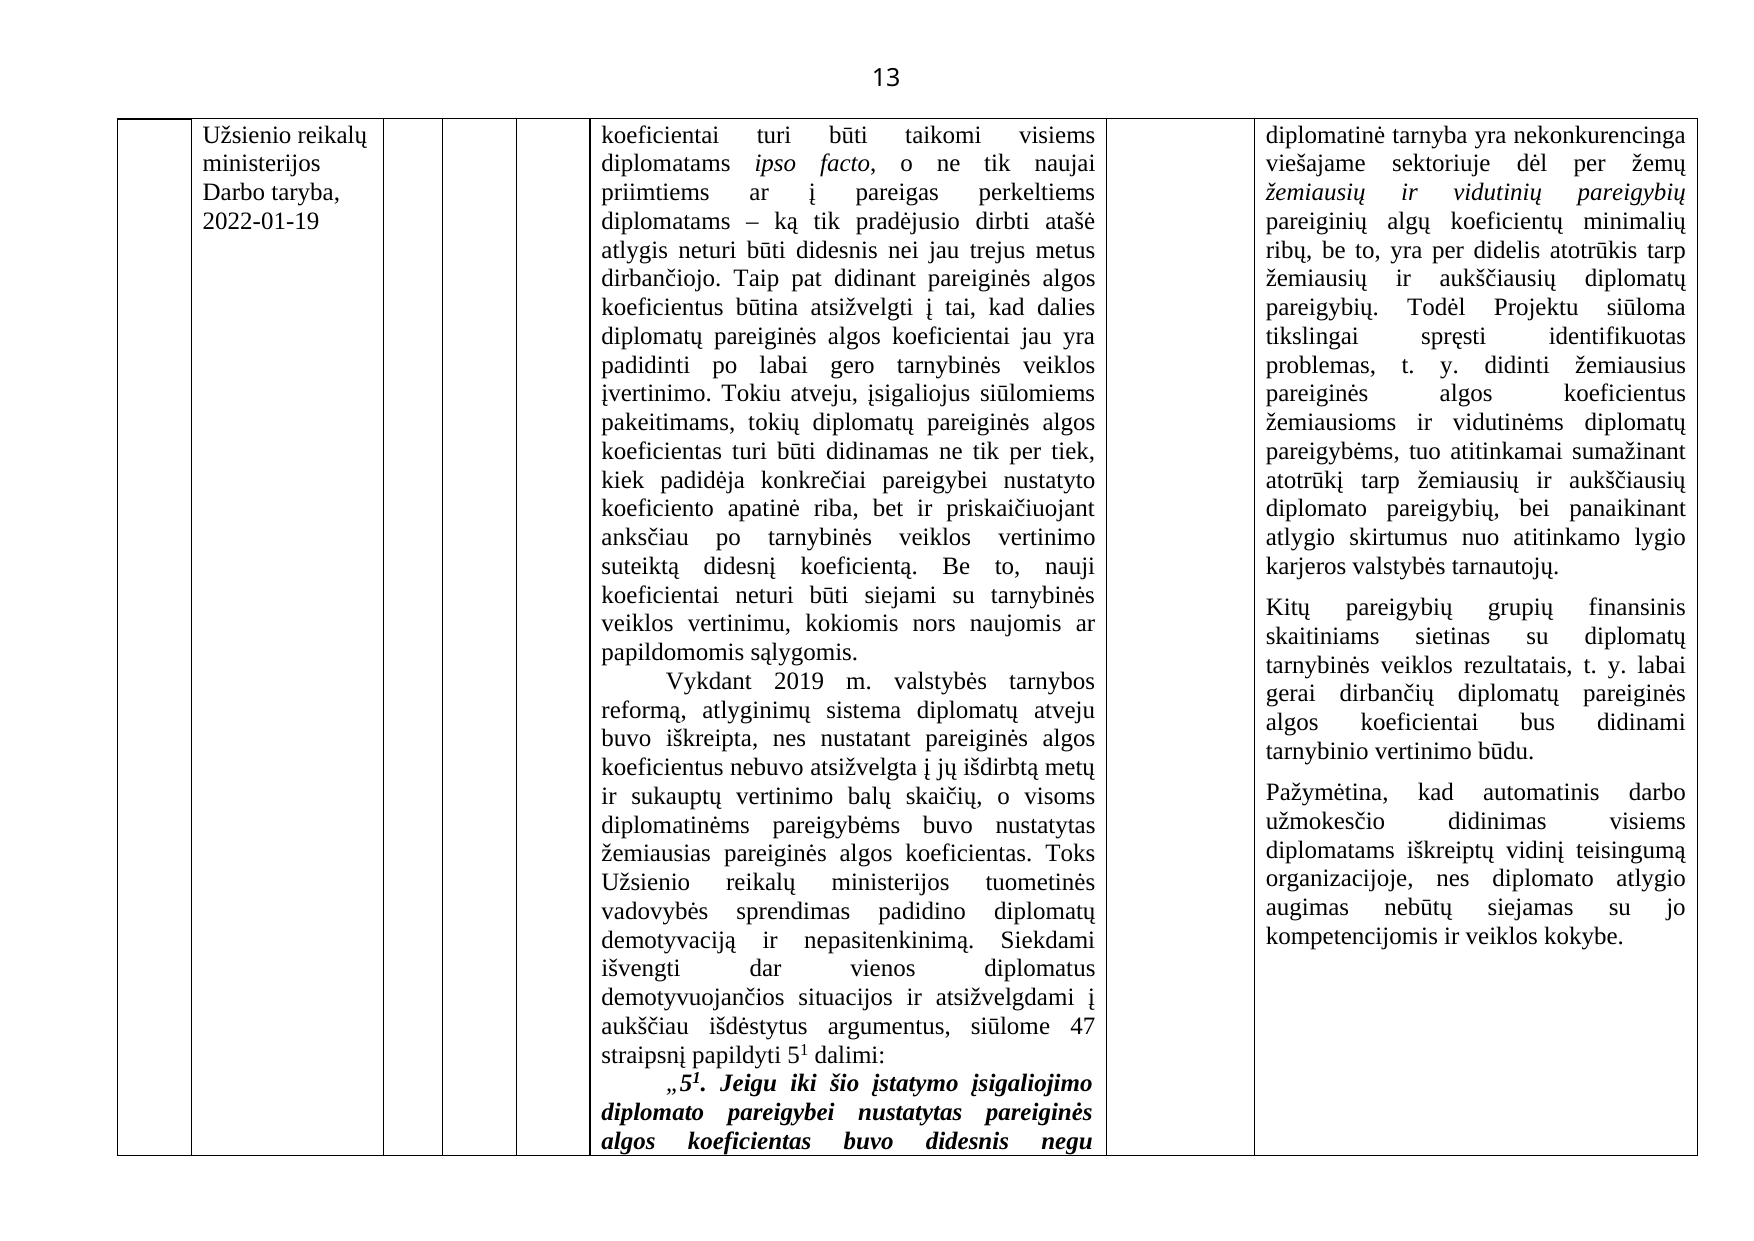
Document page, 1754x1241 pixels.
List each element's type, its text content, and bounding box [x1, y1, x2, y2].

table_cell koeficientai turi būti taikomi visiems diplomatams ipso facto, o ne tik naujai priimtiems ar į pareigas perkeltiems diplomatams – ką tik pradėjusio dirbti atašė atlygis neturi būti didesnis nei jau trejus metus dirbančiojo. Taip pat didinant pareiginės algos koeficientus būtina atsižvelgti į tai, kad dalies diplomatų pareiginės algos koeficientai jau yra padidinti po labai gero tarnybinės veiklos įvertinimo. Tokiu atveju, įsigaliojus siūlomiems pakeitimams, tokių diplomatų pareiginės algos koeficientas turi būti didinamas ne tik per tiek, kiek padidėja konkrečiai pareigybei nustatyto koeficiento apatinė riba, bet ir priskaičiuojant anksčiau po tarnybinės veiklos vertinimo suteiktą didesnį koeficientą. Be to, nauji koeficientai neturi būti siejami su tarnybinės veiklos vertinimu, kokiomis nors naujomis ar papildomomis sąlygomis. Vykdant 2019 m. valstybės tarnybos reformą, atlyginimų sistema diplomatų atveju buvo iškreipta, nes nustatant pareiginės algos koeficientus nebuvo atsižvelgta į jų išdirbtą metų ir sukauptų vertinimo balų skaičių, o visoms diplomatinėms pareigybėms buvo nustatytas žemiausias pareiginės algos koeficientas. Toks Užsienio reikalų ministerijos tuometinės vadovybės sprendimas padidino diplomatų demotyvaciją ir nepasitenkinimą. Siekdami išvengti dar vienos diplomatus demotyvuojančios situacijos ir atsižvelgdami į aukščiau išdėstytus argumentus, siūlome 47 straipsnį papildyti 51 dalimi: „51. Jeigu iki šio įstatymo įsigaliojimo diplomato pareigybei nustatytas pareiginės algos koeficientas buvo didesnis negu [591, 119, 1106, 1155]
table_cell [384, 119, 442, 1155]
table_cell [517, 119, 589, 1155]
table_cell diplomatinė tarnyba yra nekonkurencinga viešajame sektoriuje dėl per žemų žemiausių ir vidutinių pareigybių pareiginių algų koeficientų minimalių ribų, be to, yra per didelis atotrūkis tarp žemiausių ir aukščiausių diplomatų pareigybių. Todėl Projektu siūloma tikslingai spręsti identifikuotas problemas, t. y. didinti žemiausius pareiginės algos koeficientus žemiausioms ir vidutinėms diplomatų pareigybėms, tuo atitinkamai sumažinant atotrūkį tarp žemiausių ir aukščiausių diplomato pareigybių, bei panaikinant atlygio skirtumus nuo atitinkamo lygio karjeros valstybės tarnautojų. Kitų pareigybių grupių finansinis skaitiniams sietinas su diplomatų tarnybinės veiklos rezultatais, t. y. labai gerai dirbančių diplomatų pareiginės algos koeficientai bus didinami tarnybinio vertinimo būdu. Pažymėtina, kad automatinis darbo užmokesčio didinimas visiems diplomatams iškreiptų vidinį teisingumą organizacijoje, nes diplomato atlygio augimas nebūtų siejamas su jo kompetencijomis ir veiklos kokybe. [1255, 119, 1697, 1155]
table_cell [1107, 119, 1254, 1155]
table_cell [118, 120, 191, 1155]
table_cell [443, 119, 516, 1155]
table_cell Užsienio reikalų ministerijos Darbo taryba, 2022-01-19 [192, 119, 383, 1155]
